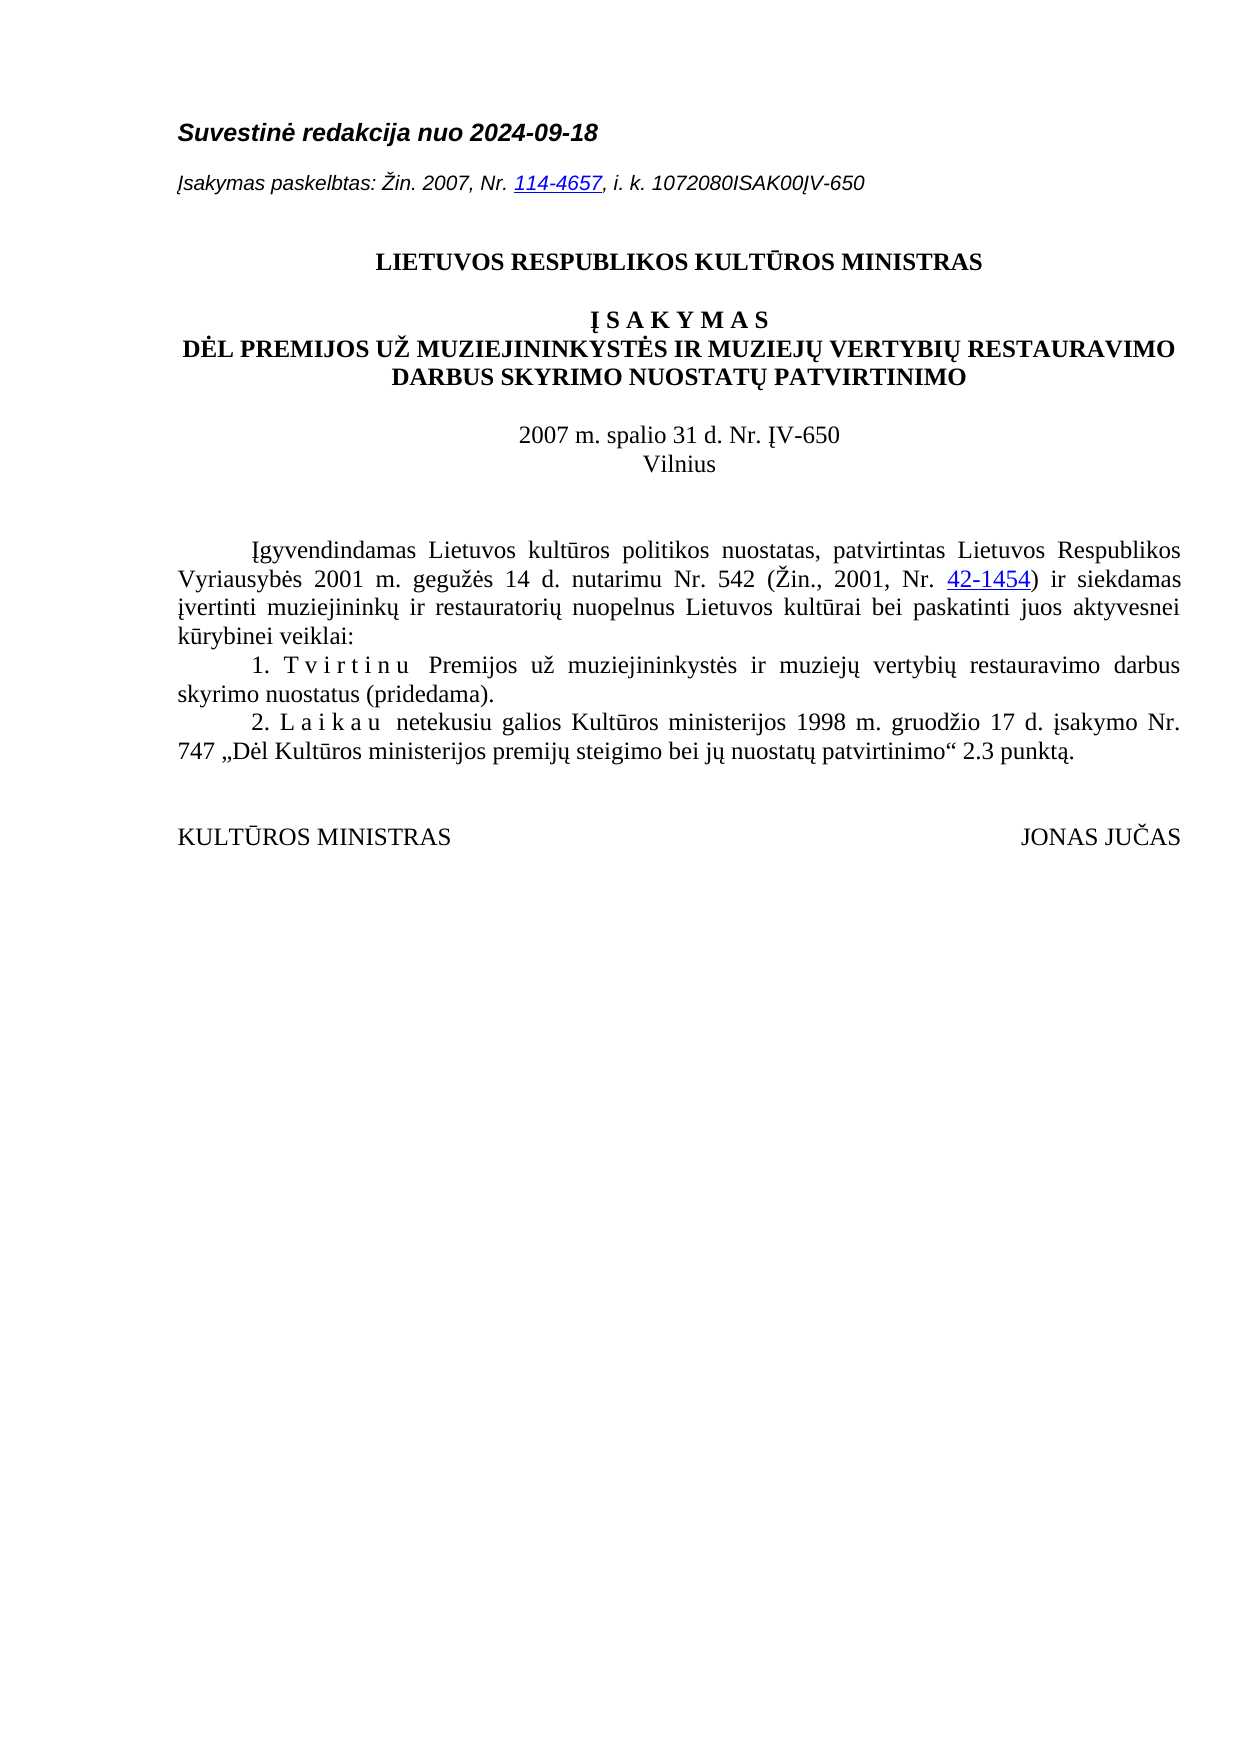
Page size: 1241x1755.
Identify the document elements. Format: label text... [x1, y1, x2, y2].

text Suvestinė redakcija nuo 2024-09-18 [177, 118, 1181, 147]
text Vilnius [177, 449, 1181, 477]
text 2. Laikau netekusiu galios Kultūros ministerijos 1998 m. gruodžio 17 d. įsakymo Nr. 747 „Dėl Kultūros ministerijos premijų steigimo bei jų nuostatų patvirtinimo“ 2.3 punktą. [177, 707, 1181, 765]
text 1. Tvirtinu Premijos už muziejininkystės ir muziejų vertybių restauravimo darbus skyrimo nuostatus (pridedama). [177, 650, 1181, 707]
text Įsakymas paskelbtas: Žin. 2007, Nr. 114-4657, i. k. 1072080ISAK00ĮV-650 [177, 171, 1181, 195]
text Įgyvendindamas Lietuvos kultūros politikos nuostatas, patvirtintas Lietuvos Respublikos Vyriausybės 2001 m. gegužės 14 d. nutarimu Nr. 542 (Žin., 2001, Nr. 42-1454) ir siekdamas įvertinti muziejininkų ir restauratorių nuopelnus Lietuvos kultūrai bei paskatinti juos aktyvesnei kūrybinei veiklai: [177, 535, 1181, 650]
text Į S A K Y M A S [177, 305, 1181, 334]
text KULTŪROS MINISTRAS JONAS JUČAS [177, 822, 1181, 851]
text LIETUVOS RESPUBLIKOS KULTŪROS MINISTRAS [177, 247, 1181, 276]
text DĖL PREMIJOS UŽ MUZIEJININKYSTĖS IR MUZIEJŲ VERTYBIŲ RESTAURAVIMO DARBUS SKYRIMO NUOSTATŲ PATVIRTINIMO [177, 334, 1181, 391]
text 2007 m. spalio 31 d. Nr. ĮV-650 [177, 420, 1181, 449]
